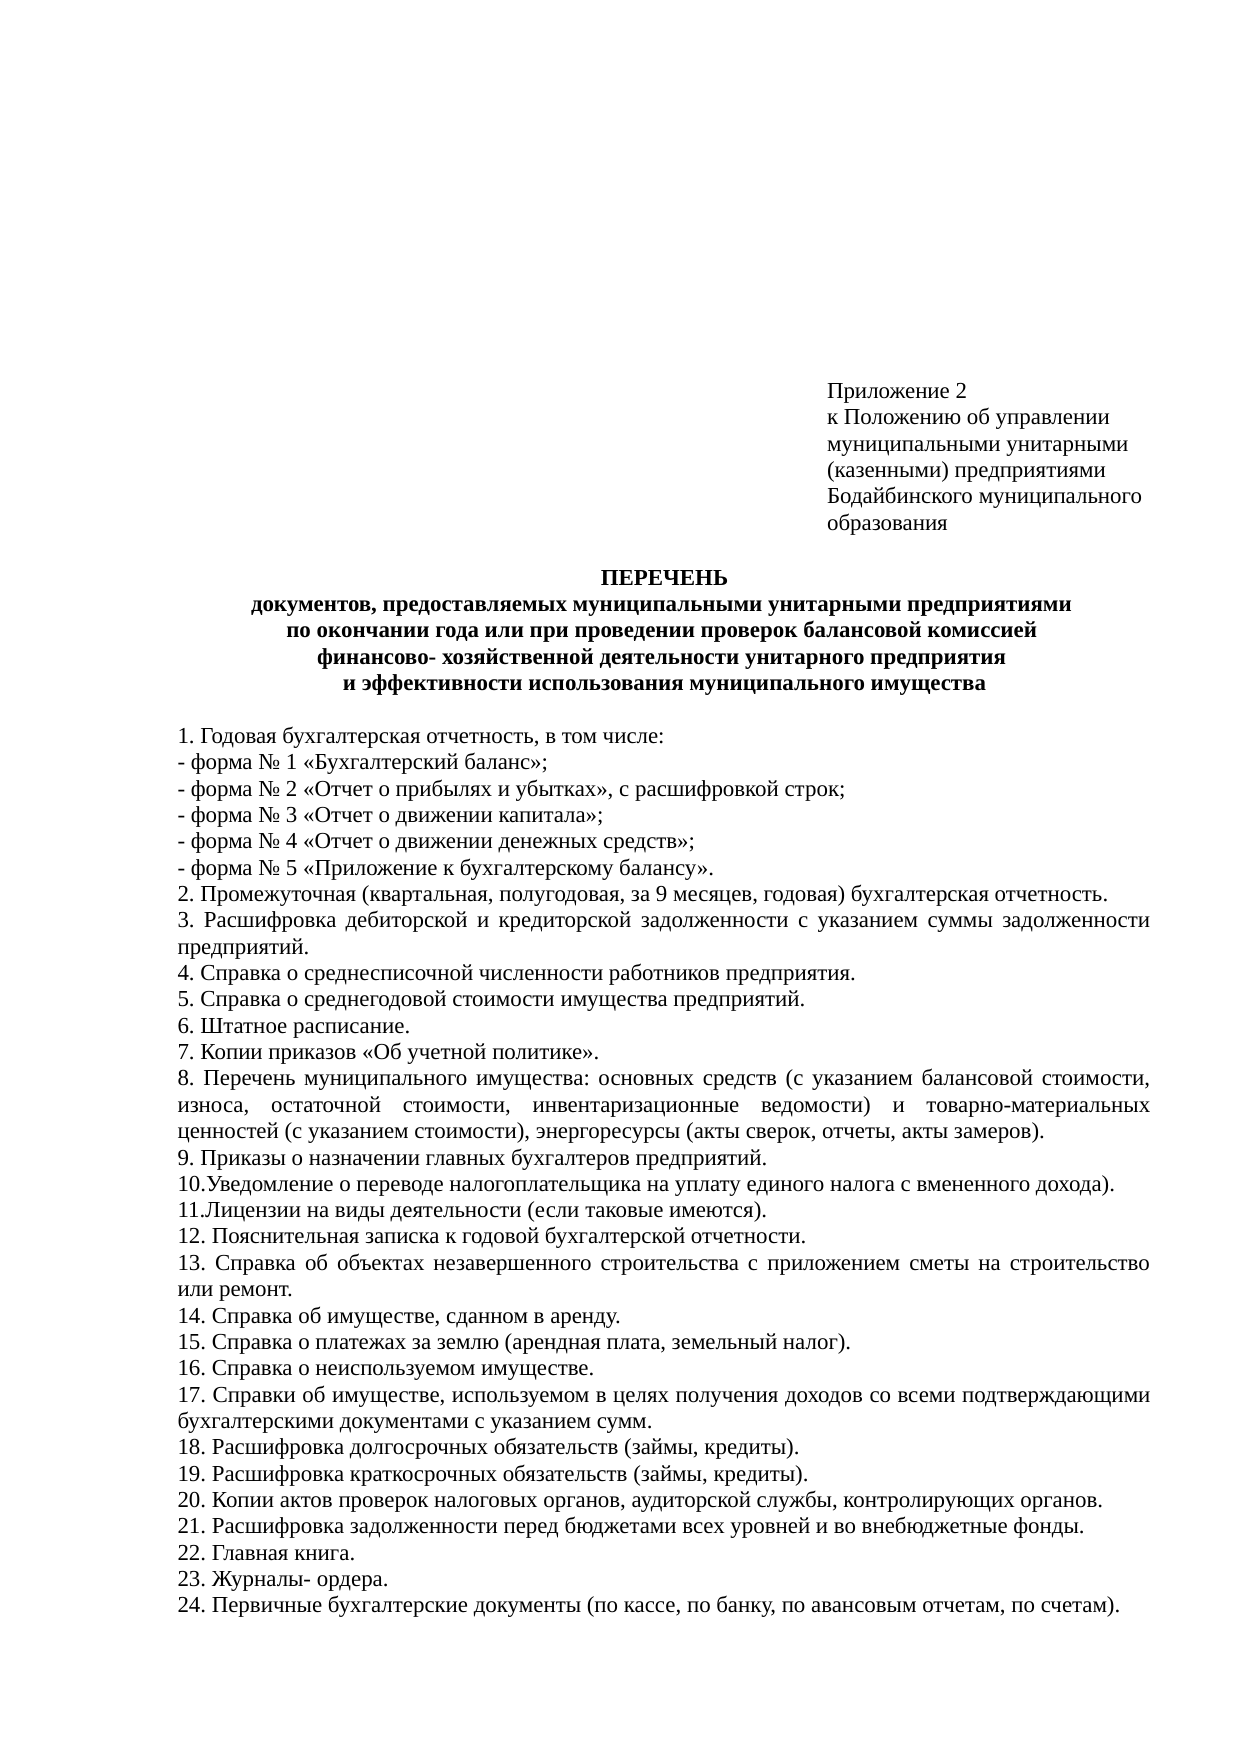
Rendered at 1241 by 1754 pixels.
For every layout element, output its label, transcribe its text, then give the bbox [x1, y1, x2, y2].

text 19. Расшифровка краткосрочных обязательств (займы, кредиты). [177, 1460, 1152, 1486]
text 9. Приказы о назначении главных бухгалтеров предприятий. [177, 1143, 1152, 1170]
text - форма № 5 «Приложение к бухгалтерскому балансу». [177, 854, 1152, 880]
text 11.Лицензии на виды деятельности (если таковые имеются). [177, 1196, 1152, 1223]
text финансово- хозяйственной деятельности унитарного предприятия [177, 643, 1152, 669]
text и эффективности использования муниципального имущества [177, 669, 1152, 696]
text документов, предоставляемых муниципальными унитарными предприятиями [177, 590, 1152, 616]
text по окончании года или при проведении проверок балансовой комиссией [177, 616, 1152, 643]
text Приложение 2 [827, 377, 1152, 403]
text - форма № 4 «Отчет о движении денежных средств»; [177, 827, 1152, 854]
text 12. Пояснительная записка к годовой бухгалтерской отчетности. [177, 1223, 1152, 1249]
text 21. Расшифровка задолженности перед бюджетами всех уровней и во внебюджетные фонды. [177, 1512, 1152, 1539]
text 8. Перечень муниципального имущества: основных средств (с указанием балансовой стоимости, износа, остаточной стоимости, инвентаризационные ведомости) и товарно-материальных ценностей (с указанием стоимости), энергоресурсы (акты сверок, отчеты, акты замеров). [177, 1064, 1152, 1143]
text 10.Уведомление о переводе налогоплательщика на уплату единого налога с вмененного дохода). [177, 1170, 1152, 1196]
text 5. Справка о среднегодовой стоимости имущества предприятий. [177, 985, 1152, 1012]
text 14. Справка об имуществе, сданном в аренду. [177, 1302, 1152, 1328]
text 24. Первичные бухгалтерские документы (по кассе, по банку, по авансовым отчетам, по счетам). [177, 1592, 1152, 1618]
text 1. Годовая бухгалтерская отчетность, в том числе: [177, 722, 1152, 748]
text - форма № 1 «Бухгалтерский баланс»; [177, 748, 1152, 774]
text 16. Справка о неиспользуемом имуществе. [177, 1354, 1152, 1381]
text (казенными) предприятиями [827, 456, 1152, 482]
text к Положению об управлении муниципальными унитарными [827, 403, 1152, 456]
text 2. Промежуточная (квартальная, полугодовая, за 9 месяцев, годовая) бухгалтерская отчетность. [177, 880, 1152, 906]
text 22. Главная книга. [177, 1539, 1152, 1565]
text - форма № 3 «Отчет о движении капитала»; [177, 801, 1152, 827]
text 15. Справка о платежах за землю (арендная плата, земельный налог). [177, 1328, 1152, 1354]
text 18. Расшифровка долгосрочных обязательств (займы, кредиты). [177, 1433, 1152, 1460]
text 13. Справка об объектах незавершенного строительства с приложением сметы на строительство или ремонт. [177, 1249, 1152, 1302]
text образования [827, 509, 1152, 535]
text 20. Копии актов проверок налоговых органов, аудиторской службы, контролирующих органов. [177, 1486, 1152, 1512]
text Бодайбинского муниципального [827, 482, 1152, 509]
text 6. Штатное расписание. [177, 1012, 1152, 1038]
text 17. Справки об имуществе, используемом в целях получения доходов со всеми подтверждающими бухгалтерскими документами с указанием сумм. [177, 1381, 1152, 1433]
text 3. Расшифровка дебиторской и кредиторской задолженности с указанием суммы задолженности предприятий. [177, 906, 1152, 959]
text ПЕРЕЧЕНЬ [177, 564, 1152, 590]
text 7. Копии приказов «Об учетной политике». [177, 1038, 1152, 1064]
text 23. Журналы- ордера. [177, 1565, 1152, 1592]
text 4. Справка о среднесписочной численности работников предприятия. [177, 959, 1152, 985]
text - форма № 2 «Отчет о прибылях и убытках», с расшифровкой строк; [177, 774, 1152, 801]
